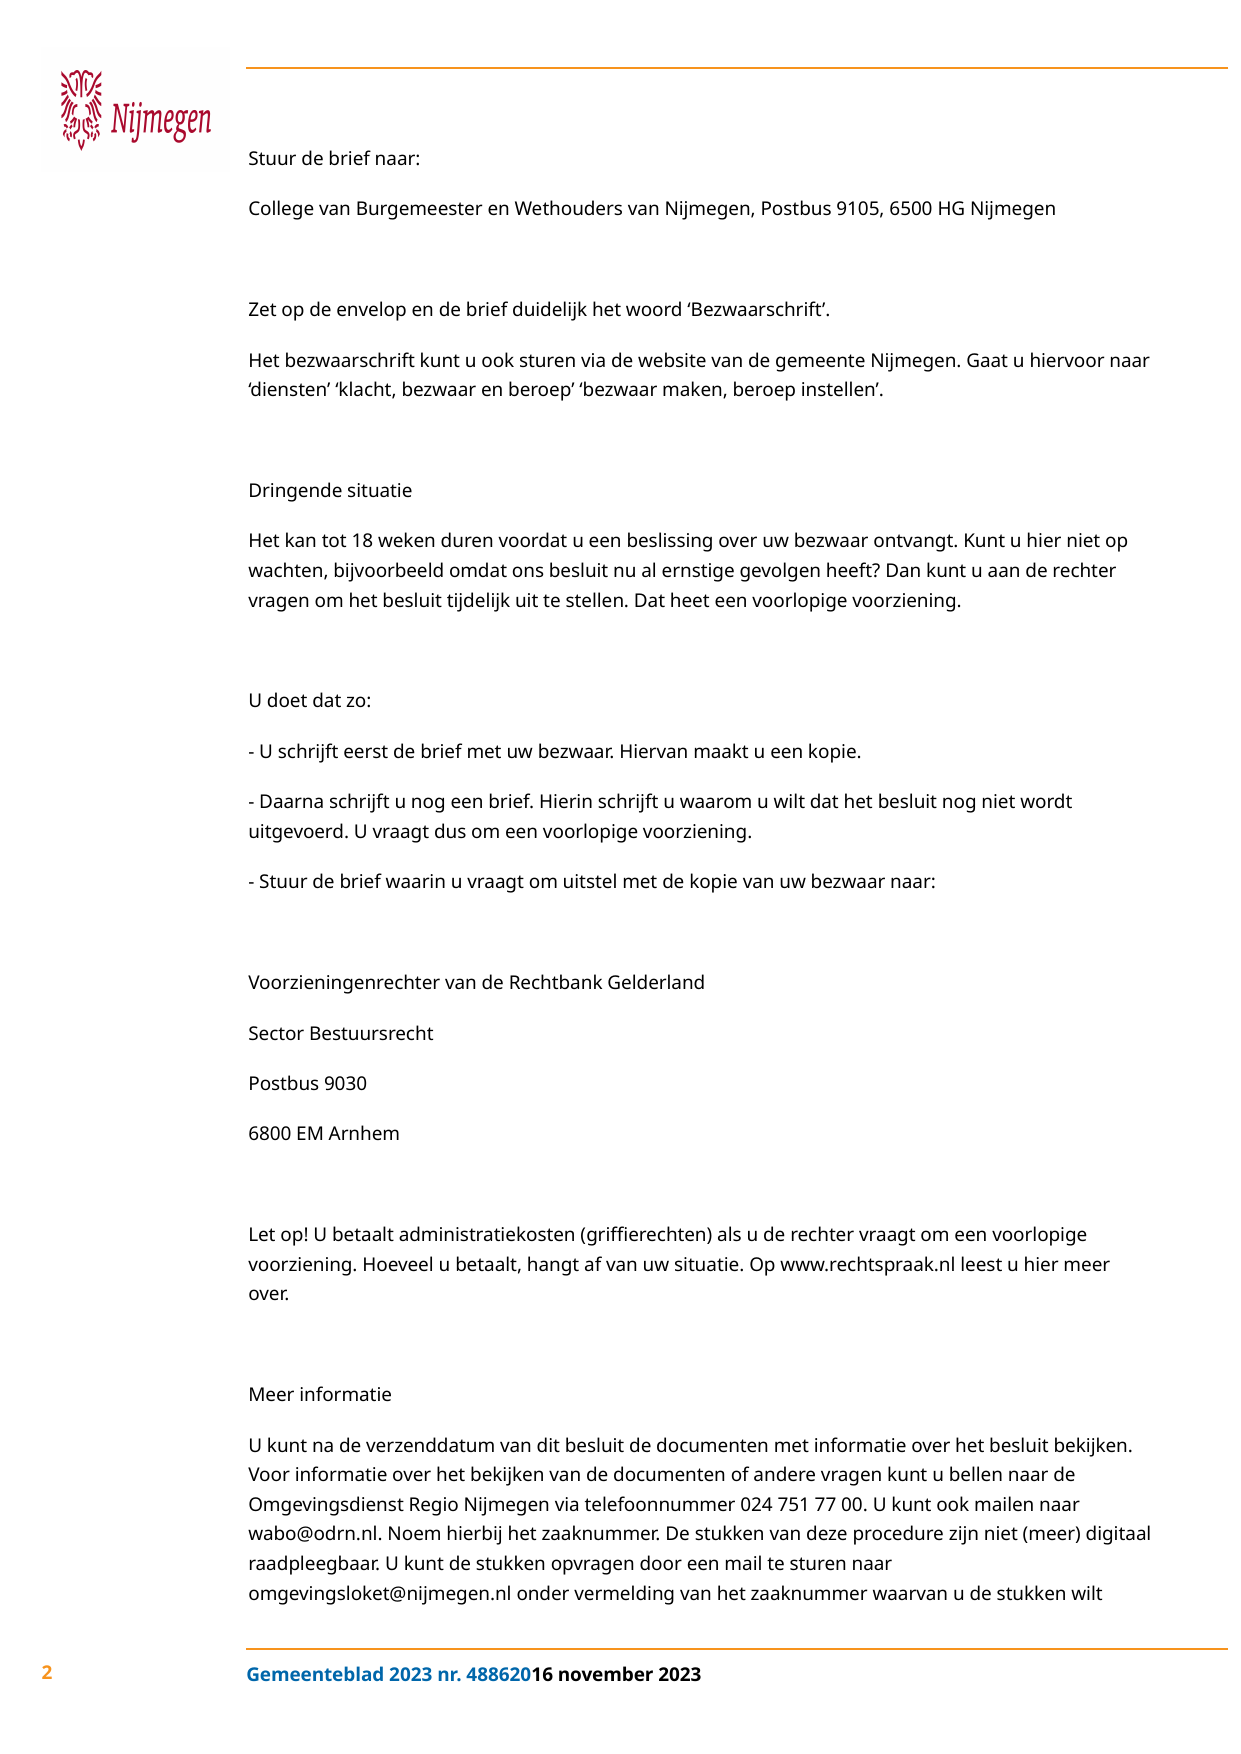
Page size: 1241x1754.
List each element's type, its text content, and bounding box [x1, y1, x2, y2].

text Zet op de envelop en de brief duidelijk het woord ‘Bezwaarschrift’. [248, 296, 1152, 322]
text - Stuur de brief waarin u vraagt om uitstel met de kopie van uw bezwaar naar: [248, 868, 1152, 894]
text - Daarna schrijft u nog een brief. Hierin schrijft u waarom u wilt dat het besluit nog niet wordt uitgevoerd. U vraagt dus om een voorlopige voorziening. [248, 788, 1152, 844]
text Voorzieningenrechter van de Rechtbank Gelderland [248, 969, 1152, 995]
text U kunt na de verzenddatum van dit besluit de documenten met informatie over het besluit bekijken. Voor informatie over het bekijken van de documenten of andere vragen kunt u bellen naar de Omgevingsdienst Regio Nijmegen via telefoonnummer 024 751 77 00. U kunt ook mailen naar wabo@odrn.nl. Noem hierbij het zaaknummer. De stukken van deze procedure zijn niet (meer) digitaal raadpleegbaar. U kunt de stukken opvragen door een mail te sturen naar omgevingsloket@nijmegen.nl onder vermelding van het zaaknummer waarvan u de stukken wilt [248, 1432, 1152, 1606]
text Stuur de brief naar: [248, 145, 1152, 171]
text U doet dat zo: [248, 688, 1152, 713]
picture [41, 47, 231, 172]
text 6800 EM Arnhem [248, 1121, 1152, 1146]
text Let op! U betaalt administratiekosten (griffierechten) als u de rechter vraagt om een voorlopige voorziening. Hoeveel u betaalt, hangt af van uw situatie. Op www.rechtspraak.nl leest u hier meer over. [248, 1221, 1152, 1306]
text Het kan tot 18 weken duren voordat u een beslissing over uw bezwaar ontvangt. Kunt u hier niet op wachten, bijvoorbeeld omdat ons besluit nu al ernstige gevolgen heeft? Dan kunt u aan de rechter vragen om het besluit tijdelijk uit te stellen. Dat heet een voorlopige voorziening. [248, 528, 1152, 613]
text Meer informatie [248, 1381, 1152, 1407]
text Sector Bestuursrecht [248, 1020, 1152, 1046]
text - U schrijft eerst de brief met uw bezwaar. Hiervan maakt u een kopie. [248, 738, 1152, 764]
text Dringende situatie [248, 477, 1152, 503]
text Het bezwaarschrift kunt u ook sturen via de website van de gemeente Nijmegen. Gaat u hiervoor naar ‘diensten’ ‘klacht, bezwaar en beroep’ ‘bezwaar maken, beroep instellen’. [248, 347, 1152, 402]
text College van Burgemeester en Wethouders van Nijmegen, Postbus 9105, 6500 HG Nijmegen [248, 196, 1152, 221]
text Postbus 9030 [248, 1070, 1152, 1096]
